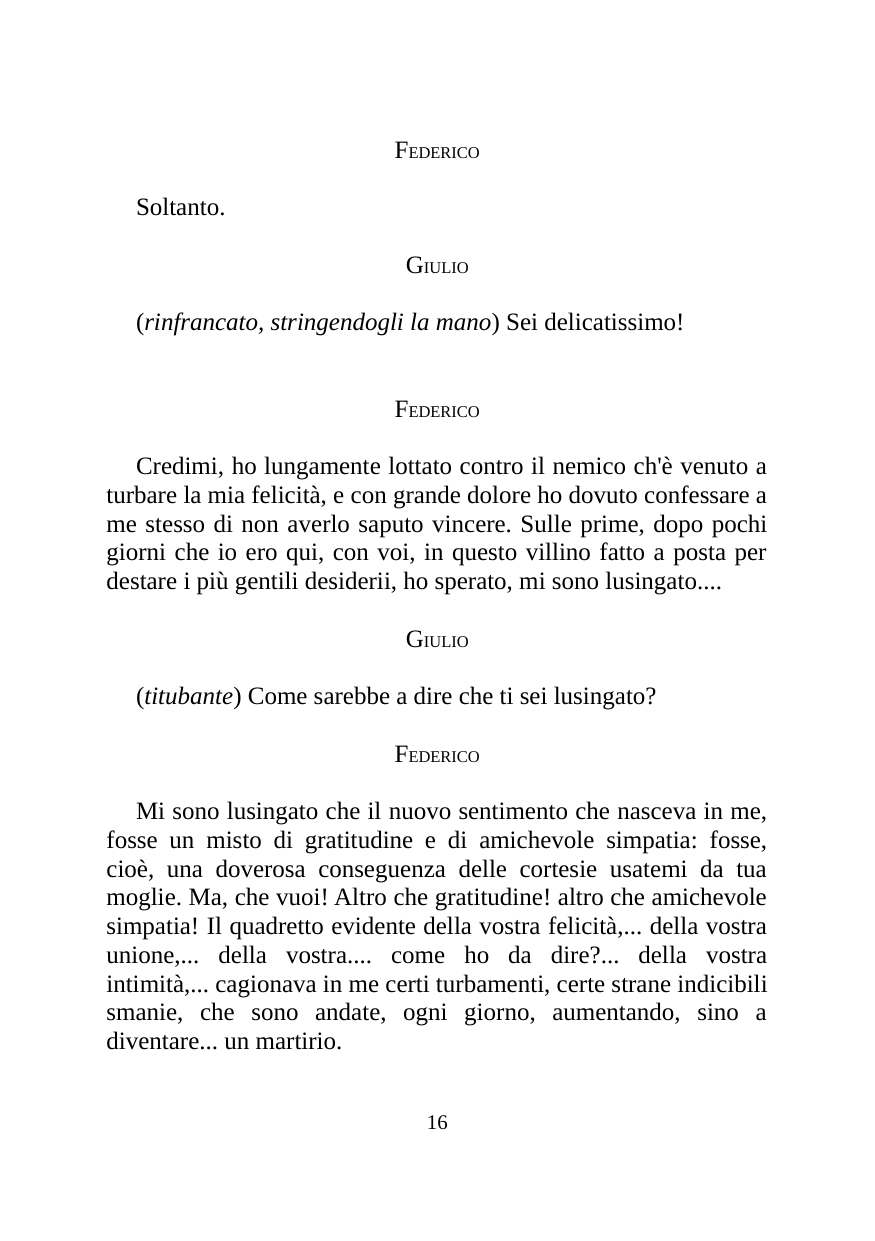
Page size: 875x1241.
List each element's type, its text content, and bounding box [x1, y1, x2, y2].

text Mi sono lusingato che il nuovo sentimento che nasceva in me, fosse un misto di gratitudine e di amichevole simpatia: fosse, cioè, una doverosa conseguenza delle cortesie usatemi da tua moglie. Ma, che vuoi! Altro che gratitudine! altro che amichevole simpatia! Il quadretto evidente della vostra felicità,... della vostra unione,... della vostra.... come ho da dire?... della vostra intimità,... cagionava in me certi turbamenti, certe strane indicibili smanie, che sono andate, ogni giorno, aumentando, sino a diventare... un martirio. [106, 796, 768, 1055]
text Credimi, ho lungamente lottato contro il nemico ch'è venuto a turbare la mia felicità, e con grande dolore ho dovuto confessare a me stesso di non averlo saputo vincere. Sulle prime, dopo pochi giorni che io ero qui, con voi, in questo villino fatto a posta per destare i più gentili desiderii, ho sperato, mi sono lusingato.... [106, 451, 768, 595]
text Giulio [106, 250, 768, 279]
text (titubante) Come sarebbe a dire che ti sei lusingato? [106, 681, 768, 710]
text Giulio [106, 624, 768, 652]
text Federico [106, 739, 768, 767]
text Federico [106, 394, 768, 422]
text (rinfrancato, stringendogli la mano) Sei delicatissimo! [106, 307, 768, 336]
text Soltanto. [106, 192, 768, 221]
text Federico [106, 135, 768, 164]
